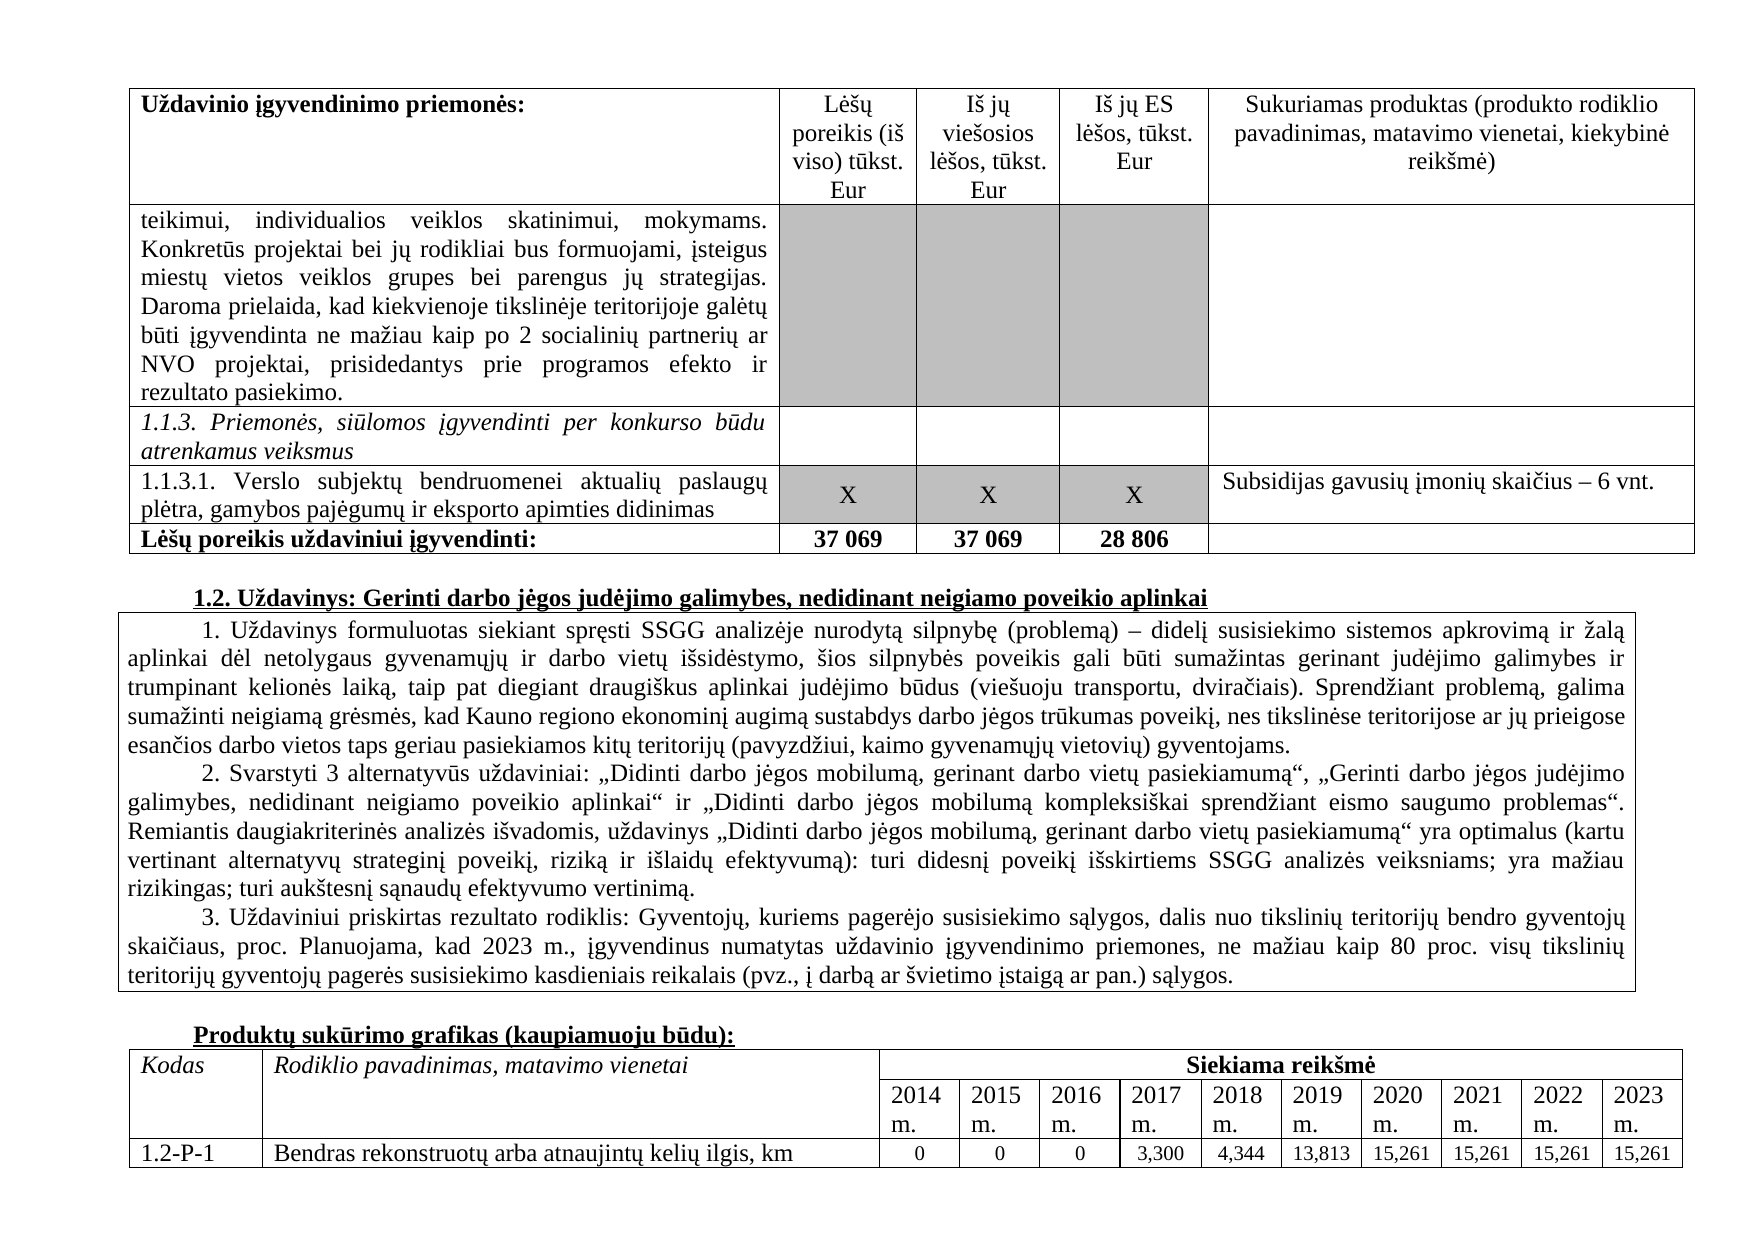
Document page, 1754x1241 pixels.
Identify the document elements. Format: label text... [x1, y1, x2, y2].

table_cell [1209, 524, 1694, 553]
table_cell 2017 m. [1121, 1080, 1201, 1137]
table_cell 15,261 [1442, 1139, 1521, 1167]
table_cell 2016 m. [1040, 1080, 1119, 1137]
table_cell 37 069 [917, 524, 1059, 553]
text 3. Uždaviniui priskirtas rezultato rodiklis: Gyventojų, kuriems pagerėjo susisiekimo sąlygos, dalis nuo tikslinių teritorijų bendro gyventojų skaičiaus, proc. Planuojama, kad 2023 m., įgyvendinus numatytas uždavinio įgyvendinimo priemones, ne mažiau kaip 80 proc. visų tikslinių teritorijų gyventojų pagerės susisiekimo kasdieniais reikalais (pvz., į darbą ar švietimo įstaigą ar pan.) sąlygos. [119, 899, 1635, 991]
table_cell [780, 407, 916, 465]
table_cell [780, 205, 916, 406]
table_cell 1.2-P-1 [130, 1139, 262, 1167]
table_header Iš jų viešosios lėšos, tūkst. Eur [917, 89, 1059, 204]
table_cell 15,261 [1522, 1139, 1602, 1167]
table_cell 0 [960, 1139, 1039, 1167]
table_cell X [1060, 466, 1208, 523]
table_cell 13,813 [1282, 1139, 1361, 1167]
table_cell 2021 m. [1442, 1080, 1521, 1137]
table_cell 1.1.3.1. Verslo subjektų bendruomenei aktualių paslaugų plėtra, gamybos pajėgumų ir eksporto apimties didinimas [130, 466, 779, 523]
table_cell [1060, 205, 1208, 406]
table_cell [917, 407, 1059, 465]
table_cell 2022 m. [1522, 1080, 1602, 1137]
table_cell 2015 m. [960, 1080, 1039, 1137]
table_header Siekiama reikšmė [880, 1050, 1682, 1079]
table_cell Bendras rekonstruotų arba atnaujintų kelių ilgis, km [263, 1139, 879, 1167]
table_cell [917, 205, 1059, 406]
table_cell 15,261 [1362, 1139, 1441, 1167]
table_cell teikimui, individualios veiklos skatinimui, mokymams. Konkretūs projektai bei jų rodikliai bus formuojami, įsteigus miestų vietos veiklos grupes bei parengus jų strategijas. Daroma prielaida, kad kiekvienoje tikslinėje teritorijoje galėtų būti įgyvendinta ne mažiau kaip po 2 socialinių partnerių ar NVO projektai, prisidedantys prie programos efekto ir rezultato pasiekimo. [130, 205, 779, 406]
table_cell 2023 m. [1603, 1080, 1682, 1137]
text 1.2. Uždavinys: Gerinti darbo jėgos judėjimo galimybes, nedidinant neigiamo poveikio aplinkai [118, 583, 1636, 612]
table_cell 4,344 [1202, 1139, 1281, 1167]
table_cell 0 [1040, 1139, 1119, 1167]
table_cell X [917, 466, 1059, 523]
table_cell 0 [880, 1139, 959, 1167]
table_cell Subsidijas gavusių įmonių skaičius – 6 vnt. [1209, 466, 1694, 523]
table_header Kodas [130, 1050, 262, 1137]
table_header Lėšų poreikis (iš viso) tūkst. Eur [780, 89, 916, 204]
table_cell [1060, 407, 1208, 465]
text 1. Uždavinys formuluotas siekiant spręsti SSGG analizėje nurodytą silpnybę (problemą) – didelį susisiekimo sistemos apkrovimą ir žalą aplinkai dėl netolygaus gyvenamųjų ir darbo vietų išsidėstymo, šios silpnybės poveikis gali būti sumažintas gerinant judėjimo galimybes ir trumpinant kelionės laiką, taip pat diegiant draugiškus aplinkai judėjimo būdus (viešuoju transportu, dviračiais). Sprendžiant problemą, galima sumažinti neigiamą grėsmės, kad Kauno regiono ekonominį augimą sustabdys darbo jėgos trūkumas poveikį, nes tikslinėse teritorijose ar jų prieigose esančios darbo vietos taps geriau pasiekiamos kitų teritorijų (pavyzdžiui, kaimo gyvenamųjų vietovių) gyventojams. [119, 613, 1635, 755]
table_cell 37 069 [780, 524, 916, 553]
table_cell 2020 m. [1362, 1080, 1441, 1137]
table_cell [1209, 407, 1694, 465]
table_cell 3,300 [1121, 1139, 1201, 1167]
table_header Uždavinio įgyvendinimo priemonės: [130, 89, 779, 204]
table_cell [1209, 205, 1694, 406]
table_cell 2014 m. [880, 1080, 959, 1137]
table_cell 28 806 [1060, 524, 1208, 553]
table_header Rodiklio pavadinimas, matavimo vienetai [263, 1050, 879, 1137]
table_cell 2018 m. [1202, 1080, 1281, 1137]
table_cell 1.1.3. Priemonės, siūlomos įgyvendinti per konkurso būdu atrenkamus veiksmus [130, 407, 779, 465]
table_cell 2019 m. [1282, 1080, 1361, 1137]
table_header Iš jų ES lėšos, tūkst. Eur [1060, 89, 1208, 204]
table_cell X [780, 466, 916, 523]
table_cell Lėšų poreikis uždaviniui įgyvendinti: [130, 524, 779, 553]
text 2. Svarstyti 3 alternatyvūs uždaviniai: „Didinti darbo jėgos mobilumą, gerinant darbo vietų pasiekiamumą“, „Gerinti darbo jėgos judėjimo galimybes, nedidinant neigiamo poveikio aplinkai“ ir „Didinti darbo jėgos mobilumą kompleksiškai sprendžiant eismo saugumo problemas“. Remiantis daugiakriterinės analizės išvadomis, uždavinys „Didinti darbo jėgos mobilumą, gerinant darbo vietų pasiekiamumą“ yra optimalus (kartu vertinant alternatyvų strateginį poveikį, riziką ir išlaidų efektyvumą): turi didesnį poveikį išskirtiems SSGG analizės veiksniams; yra mažiau rizikingas; turi aukštesnį sąnaudų efektyvumo vertinimą. [119, 755, 1635, 899]
table_header Sukuriamas produktas (produkto rodiklio pavadinimas, matavimo vienetai, kiekybinė reikšmė) [1209, 89, 1694, 204]
text Produktų sukūrimo grafikas (kaupiamuoju būdu): [118, 1020, 1636, 1049]
table_cell 15,261 [1603, 1139, 1682, 1167]
